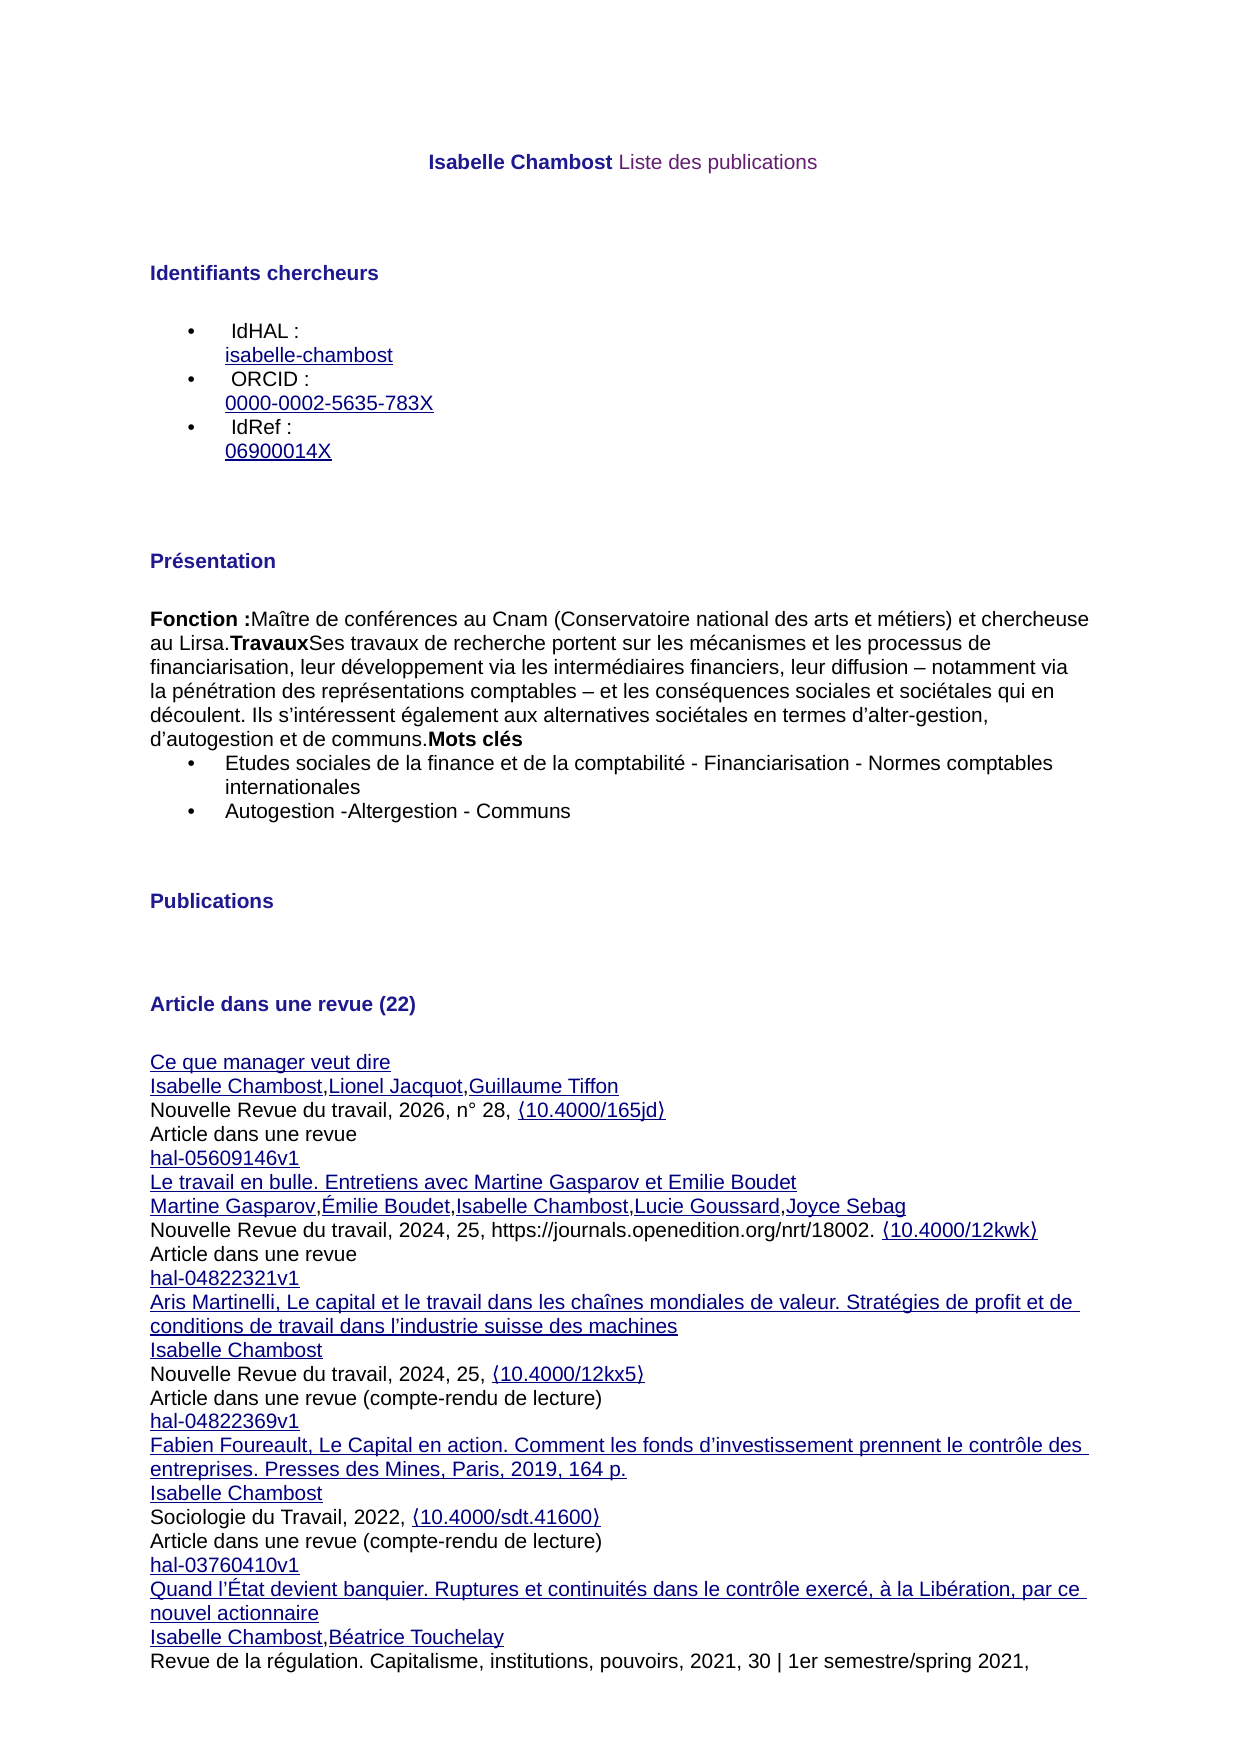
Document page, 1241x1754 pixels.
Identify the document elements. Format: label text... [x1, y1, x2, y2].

list Autogestion -Altergestion - Communs [187, 799, 1090, 823]
list 06900014X [187, 438, 1090, 462]
list isabelle-chambost [187, 343, 1090, 367]
subtitle Article dans une revue (22) [150, 992, 1090, 1016]
list 0000-0002-5635-783X [187, 391, 1090, 414]
subtitle Identifiants chercheurs [150, 260, 1090, 284]
list Etudes sociales de la finance et de la comptabilité - Financiarisation - Normes comptables internationales [187, 751, 1090, 799]
subtitle Publications [150, 888, 1090, 912]
text Fonction :Maître de conférences au Cnam (Conservatoire national des arts et métiers) et chercheuse au Lirsa.TravauxSes travaux de recherche portent sur les mécanismes et les processus de financiarisation, leur développement via les intermédiaires financiers, leur diffusion – notamment via la pénétration des représentations comptables – et les conséquences sociales et sociétales qui en découlent. Ils s’intéressent également aux alternatives sociétales en termes d’alter-gestion, d’autogestion et de communs.Mots clés [150, 607, 1090, 751]
table_cell Quand l’État devient banquier. Ruptures et continuités dans le contrôle exercé, à la Libération, par ce nouvel actionnaire Isabelle Chambost,Béatrice Touchelay Revue de la régulation. Capitalisme, institutions, pouvoirs, 2021, 30 | 1er semestre/spring 2021, [150, 1577, 1090, 1673]
list ORCID : [187, 367, 1090, 391]
list IdRef : [187, 414, 1090, 438]
table_cell Le travail en bulle. Entretiens avec Martine Gasparov et Emilie Boudet Martine Gasparov,Émilie Boudet,Isabelle Chambost,Lucie Goussard,Joyce Sebag Nouvelle Revue du travail, 2024, 25, https://journals.openedition.org/nrt/18002. ⟨10.4000/12kwk⟩ Article dans une revue hal-04822321v1 [150, 1170, 1090, 1289]
table_cell Fabien Foureault, Le Capital en action. Comment les fonds d’investissement prennent le contrôle des entreprises. Presses des Mines, Paris, 2019, 164 p. Isabelle Chambost Sociologie du Travail, 2022, ⟨10.4000/sdt.41600⟩ Article dans une revue (compte-rendu de lecture) hal-03760410v1 [150, 1433, 1090, 1577]
table_header Ce que manager veut dire Isabelle Chambost,Lionel Jacquot,Guillaume Tiffon Nouvelle Revue du travail, 2026, n° 28, ⟨10.4000/165jd⟩ Article dans une revue hal-05609146v1 [150, 1050, 1090, 1170]
list IdHAL : [187, 319, 1090, 343]
subtitle Isabelle Chambost Liste des publications [150, 150, 1090, 174]
subtitle Présentation [150, 549, 1090, 573]
table_cell Aris Martinelli, Le capital et le travail dans les chaînes mondiales de valeur. Stratégies de profit et de conditions de travail dans l’industrie suisse des machines Isabelle Chambost Nouvelle Revue du travail, 2024, 25, ⟨10.4000/12kx5⟩ Article dans une revue (compte-rendu de lecture) hal-04822369v1 [150, 1290, 1090, 1433]
